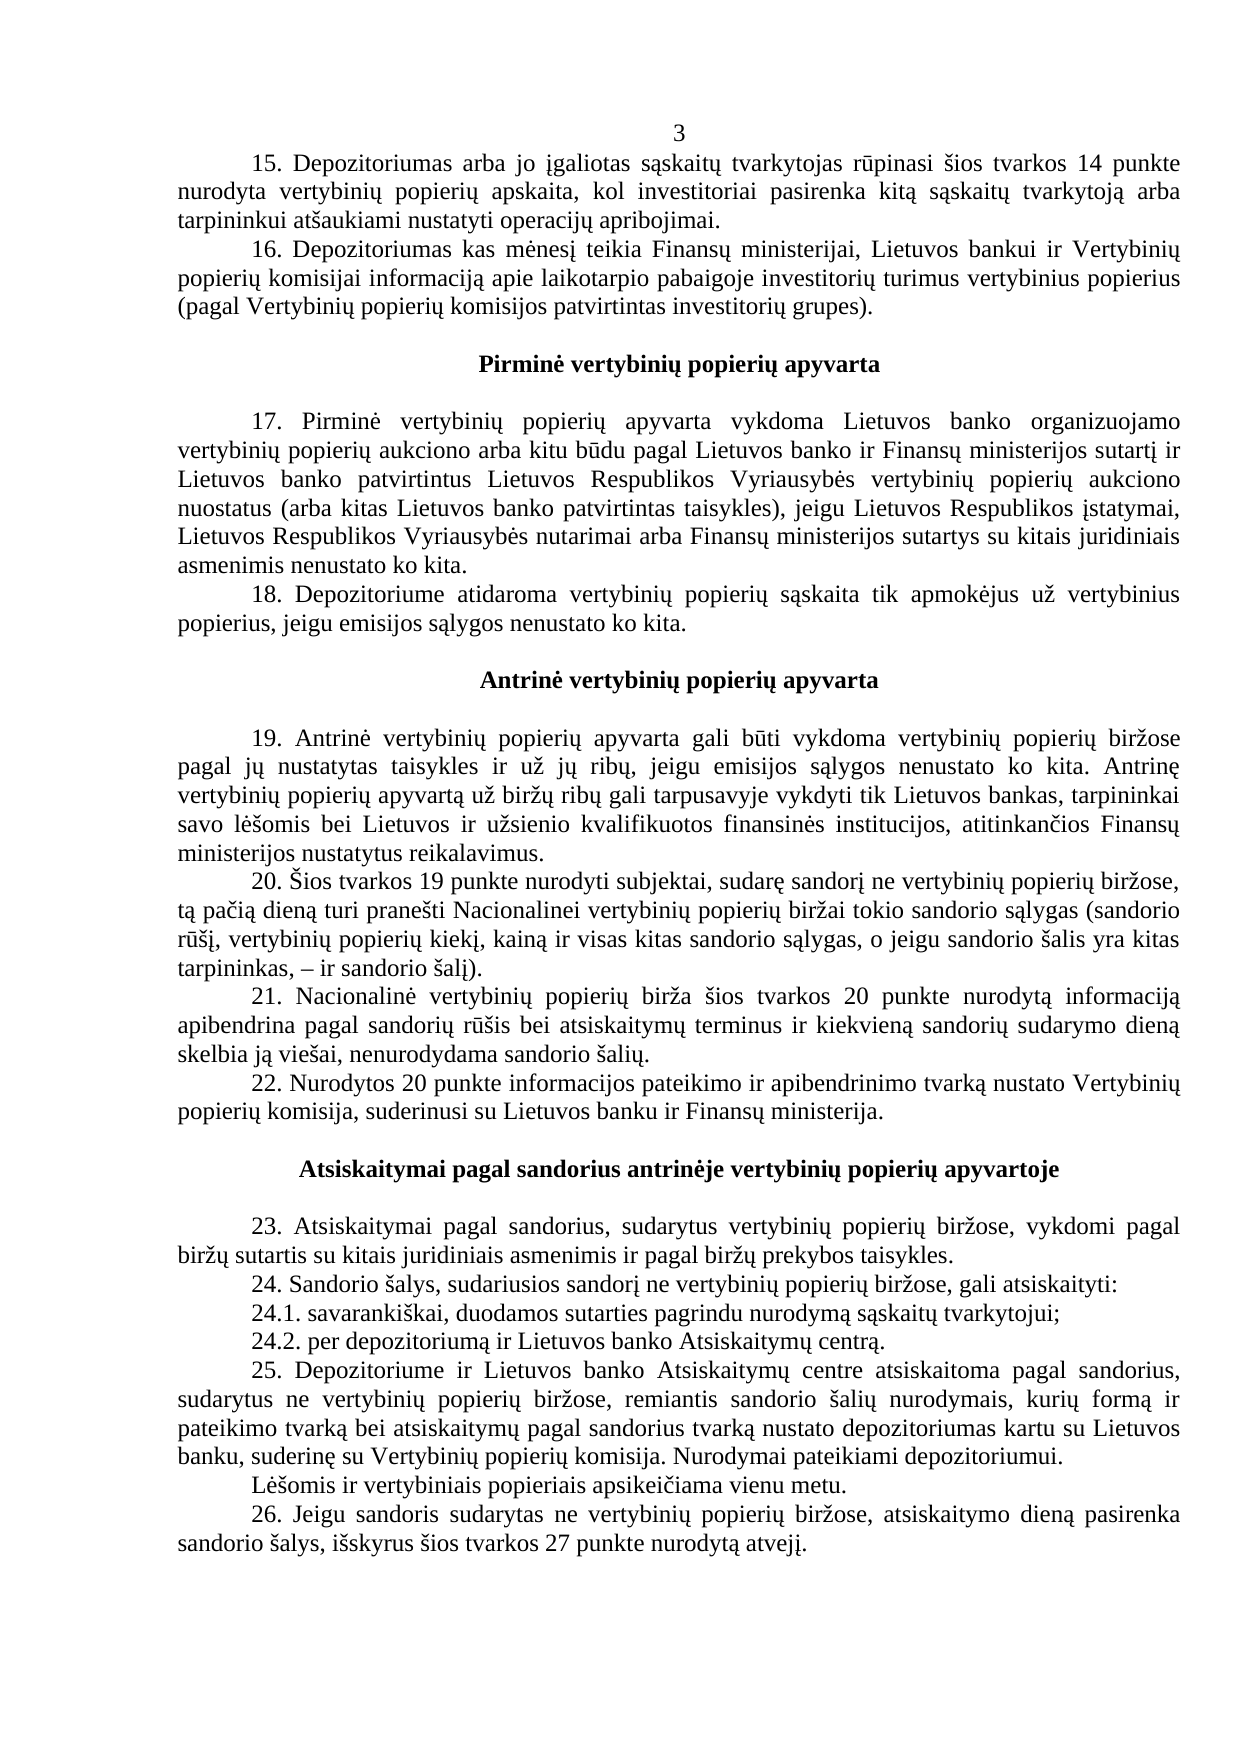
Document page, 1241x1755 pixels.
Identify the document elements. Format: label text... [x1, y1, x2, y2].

text Antrinė vertybinių popierių apyvarta [177, 665, 1181, 694]
text Lėšomis ir vertybiniais popieriais apsikeičiama vienu metu. [177, 1470, 1181, 1499]
text Pirminė vertybinių popierių apyvarta [177, 349, 1181, 378]
text 16. Depozitoriumas kas mėnesį teikia Finansų ministerijai, Lietuvos bankui ir Vertybinių popierių komisijai informaciją apie laikotarpio pabaigoje investitorių turimus vertybinius popierius (pagal Vertybinių popierių komisijos patvirtintas investitorių grupes). [177, 234, 1181, 320]
text Atsiskaitymai pagal sandorius antrinėje vertybinių popierių apyvartoje [177, 1154, 1181, 1183]
text 19. Antrinė vertybinių popierių apyvarta gali būti vykdoma vertybinių popierių biržose pagal jų nustatytas taisykles ir už jų ribų, jeigu emisijos sąlygos nenustato ko kita. Antrinę vertybinių popierių apyvartą už biržų ribų gali tarpusavyje vykdyti tik Lietuvos bankas, tarpininkai savo lėšomis bei Lietuvos ir užsienio kvalifikuotos finansinės institucijos, atitinkančios Finansų ministerijos nustatytus reikalavimus. [177, 723, 1181, 866]
text 24.1. savarankiškai, duodamos sutarties pagrindu nurodymą sąskaitų tvarkytojui; [177, 1298, 1181, 1326]
text 23. Atsiskaitymai pagal sandorius, sudarytus vertybinių popierių biržose, vykdomi pagal biržų sutartis su kitais juridiniais asmenimis ir pagal biržų prekybos taisykles. [177, 1211, 1181, 1269]
text 26. Jeigu sandoris sudarytas ne vertybinių popierių biržose, atsiskaitymo dieną pasirenka sandorio šalys, išskyrus šios tvarkos 27 punkte nurodytą atvejį. [177, 1499, 1181, 1556]
text 21. Nacionalinė vertybinių popierių birža šios tvarkos 20 punkte nurodytą informaciją apibendrina pagal sandorių rūšis bei atsiskaitymų terminus ir kiekvieną sandorių sudarymo dieną skelbia ją viešai, nenurodydama sandorio šalių. [177, 981, 1181, 1068]
text 24.2. per depozitoriumą ir Lietuvos banko Atsiskaitymų centrą. [177, 1326, 1181, 1355]
text 25. Depozitoriume ir Lietuvos banko Atsiskaitymų centre atsiskaitoma pagal sandorius, sudarytus ne vertybinių popierių biržose, remiantis sandorio šalių nurodymais, kurių formą ir pateikimo tvarką bei atsiskaitymų pagal sandorius tvarką nustato depozitoriumas kartu su Lietuvos banku, suderinę su Vertybinių popierių komisija. Nurodymai pateikiami depozitoriumui. [177, 1355, 1181, 1470]
text 15. Depozitoriumas arba jo įgaliotas sąskaitų tvarkytojas rūpinasi šios tvarkos 14 punkte nurodyta vertybinių popierių apskaita, kol investitoriai pasirenka kitą sąskaitų tvarkytoją arba tarpininkui atšaukiami nustatyti operacijų apribojimai. [177, 148, 1181, 234]
text 17. Pirminė vertybinių popierių apyvarta vykdoma Lietuvos banko organizuojamo vertybinių popierių aukciono arba kitu būdu pagal Lietuvos banko ir Finansų ministerijos sutartį ir Lietuvos banko patvirtintus Lietuvos Respublikos Vyriausybės vertybinių popierių aukciono nuostatus (arba kitas Lietuvos banko patvirtintas taisykles), jeigu Lietuvos Respublikos įstatymai, Lietuvos Respublikos Vyriausybės nutarimai arba Finansų ministerijos sutartys su kitais juridiniais asmenimis nenustato ko kita. [177, 406, 1181, 579]
text 18. Depozitoriume atidaroma vertybinių popierių sąskaita tik apmokėjus už vertybinius popierius, jeigu emisijos sąlygos nenustato ko kita. [177, 579, 1181, 636]
text 24. Sandorio šalys, sudariusios sandorį ne vertybinių popierių biržose, gali atsiskaityti: [177, 1269, 1181, 1298]
text 22. Nurodytos 20 punkte informacijos pateikimo ir apibendrinimo tvarką nustato Vertybinių popierių komisija, suderinusi su Lietuvos banku ir Finansų ministerija. [177, 1068, 1181, 1125]
text 20. Šios tvarkos 19 punkte nurodyti subjektai, sudarę sandorį ne vertybinių popierių biržose, tą pačią dieną turi pranešti Nacionalinei vertybinių popierių biržai tokio sandorio sąlygas (sandorio rūšį, vertybinių popierių kiekį, kainą ir visas kitas sandorio sąlygas, o jeigu sandorio šalis yra kitas tarpininkas, – ir sandorio šalį). [177, 866, 1181, 981]
